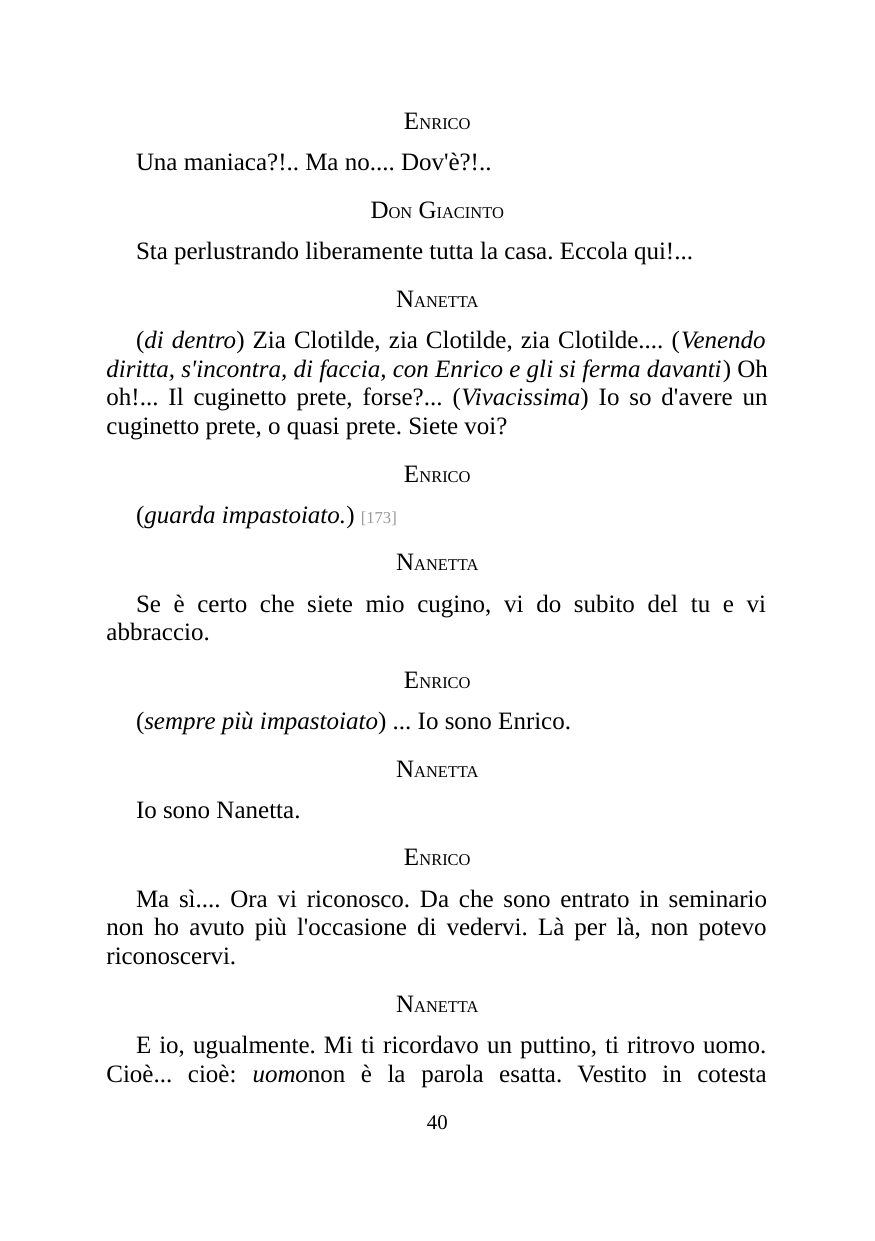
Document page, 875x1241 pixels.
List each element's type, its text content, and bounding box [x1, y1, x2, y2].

text E io, ugualmente. Mi ti ricordavo un puttino, ti ritrovo uomo. Cioè... cioè: uomonon è la parola esatta. Vestito in cotesta [106, 1030, 768, 1087]
text (guarda impastoiato.) [173] [106, 500, 768, 529]
text Nanetta [106, 284, 768, 312]
text Enrico [106, 842, 768, 871]
text Sta perlustrando liberamente tutta la casa. Eccola qui!... [106, 236, 768, 265]
text Nanetta [106, 989, 768, 1017]
text Enrico [106, 665, 768, 694]
text Nanetta [106, 754, 768, 782]
text Nanetta [106, 547, 768, 576]
text Io sono Nanetta. [106, 795, 768, 824]
text Don Giacinto [106, 195, 768, 224]
text Se è certo che siete mio cugino, vi do subito del tu e vi abbraccio. [106, 589, 768, 646]
text Enrico [106, 106, 768, 135]
text Ma sì.... Ora vi riconosco. Da che sono entrato in seminario non ho avuto più l'occasione di vedervi. Là per là, non potevo riconoscervi. [106, 884, 768, 970]
text Enrico [106, 459, 768, 487]
text Una maniaca?!.. Ma no.... Dov'è?!.. [106, 147, 768, 176]
text (di dentro) Zia Clotilde, zia Clotilde, zia Clotilde.... (Venendo diritta, s'incontra, di faccia, con Enrico e gli si ferma davanti) Oh oh!... Il cuginetto prete, forse?... (Vivacissima) Io so d'avere un cuginetto prete, o quasi prete. Siete voi? [106, 325, 768, 440]
text (sempre più impastoiato) ... Io sono Enrico. [106, 706, 768, 735]
